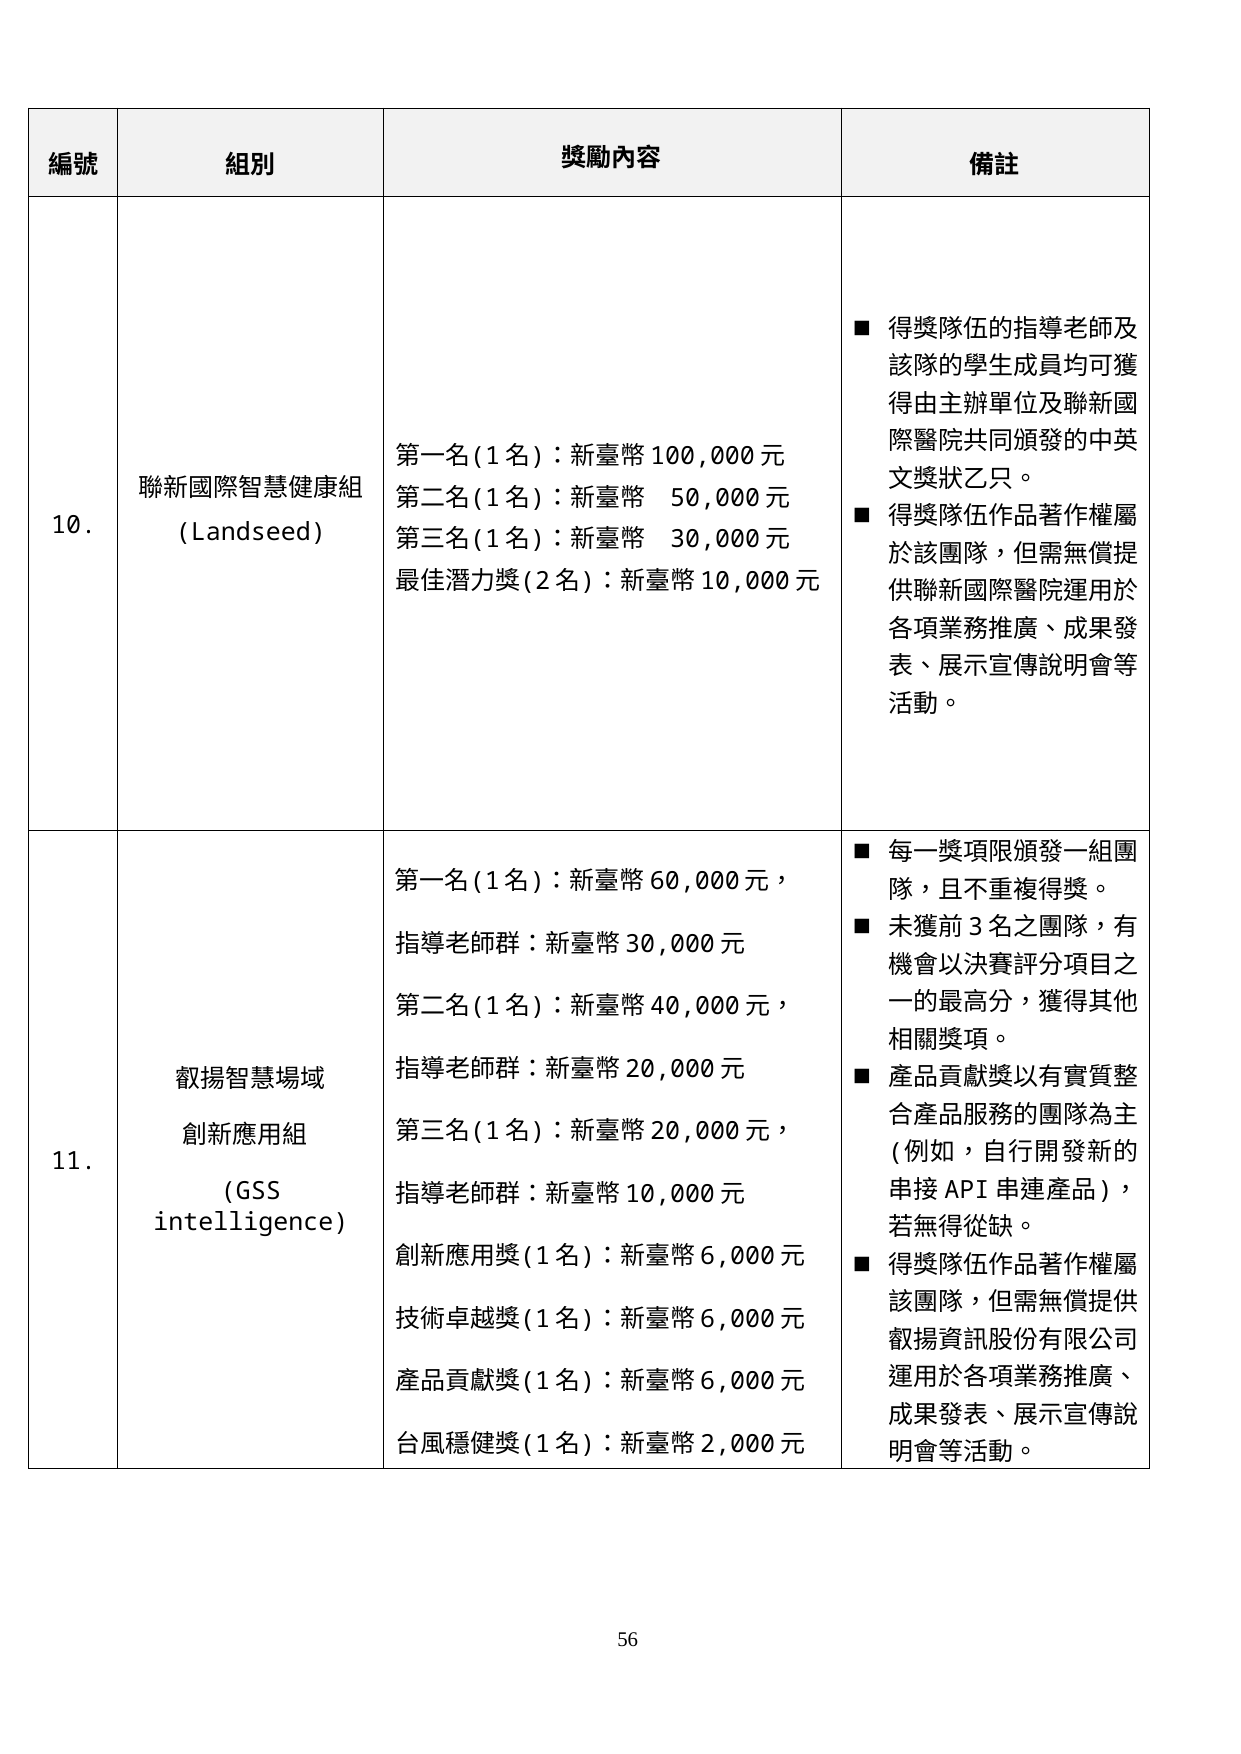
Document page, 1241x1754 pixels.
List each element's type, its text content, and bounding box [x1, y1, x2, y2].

table_cell 叡揚智慧場域 創新應用組 (GSS intelligence) [118, 831, 383, 1468]
table_header 備註 [842, 109, 1149, 196]
table_cell 第一名(1名)：新臺幣100,000元 第二名(1名)：新臺幣 50,000元 第三名(1名)：新臺幣 30,000元 最佳潛力獎(2名)：新臺幣10,000元 [384, 197, 841, 830]
table_cell 每一獎項限頒發一組團隊，且不重複得獎。 未獲前3名之團隊，有機會以決賽評分項目之一的最高分，獲得其他相關獎項。 產品貢獻獎以有實質整合產品服務的團隊為主(例如，自行開發新的串接API串連產品)，若無得從缺。 得獎隊伍作品著作權屬該團隊，但需無償提供叡揚資訊股份有限公司運用於各項業務推廣、成果發表、展示宣傳說明會等活動。 [842, 831, 1149, 1468]
table_cell [29, 197, 117, 830]
table_header 編號 [29, 109, 117, 196]
table_cell 得獎隊伍的指導老師及該隊的學生成員均可獲得由主辦單位及聯新國際醫院共同頒發的中英文獎狀乙只。 得獎隊伍作品著作權屬於該團隊，但需無償提供聯新國際醫院運用於各項業務推廣、成果發表、展示宣傳說明會等活動。 [842, 197, 1149, 830]
table_cell 第一名(1名)：新臺幣60,000元， 指導老師群：新臺幣30,000元 第二名(1名)：新臺幣40,000元， 指導老師群：新臺幣20,000元 第三名(1名)：新臺幣20,000元， 指導老師群：新臺幣10,000元 創新應用獎(1名)：新臺幣6,000元 技術卓越獎(1名)：新臺幣6,000元 產品貢獻獎(1名)：新臺幣6,000元 台風穩健獎(1名)：新臺幣2,000元 [384, 831, 841, 1468]
table_cell 聯新國際智慧健康組 (Landseed) [118, 197, 383, 830]
table_cell [29, 831, 117, 1468]
table_header 獎勵內容 [384, 109, 841, 196]
table_header 組別 [118, 109, 383, 196]
